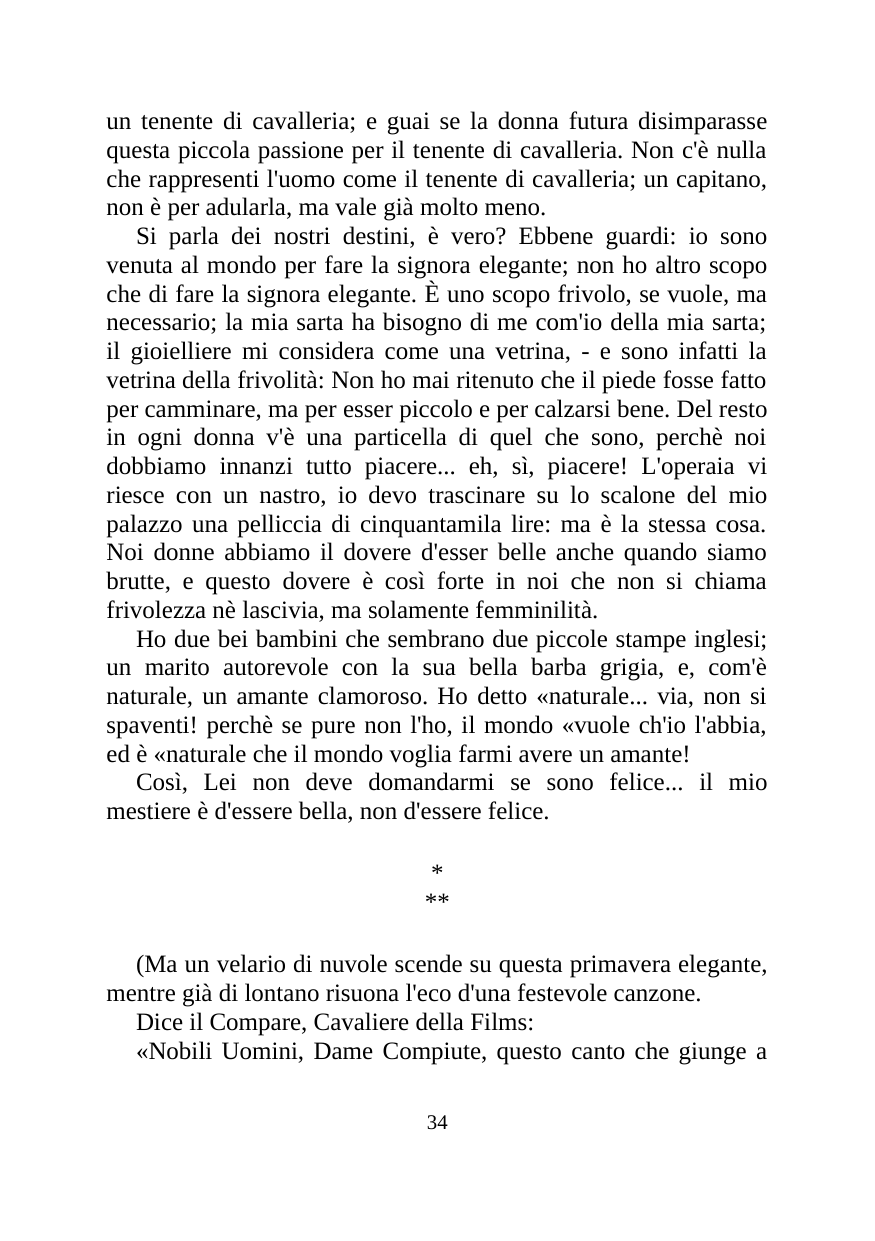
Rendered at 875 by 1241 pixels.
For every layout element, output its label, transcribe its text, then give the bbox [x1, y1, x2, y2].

text Così, Lei non deve domandarmi se sono felice... il mio mestiere è d'essere bella, non d'essere felice. [106, 767, 768, 825]
text * [106, 858, 768, 887]
text Ho due bei bambini che sembrano due piccole stampe inglesi; un marito autorevole con la sua bella barba grigia, e, com'è naturale, un amante clamoroso. Ho detto «naturale... via, non si spaventi! perchè se pure non l'ho, il mondo «vuole ch'io l'abbia, ed è «naturale che il mondo voglia farmi avere un amante! [106, 624, 768, 767]
text «Nobili Uomini, Dame Compiute, questo canto che giunge a [106, 1036, 768, 1064]
text (Ma un velario di nuvole scende su questa primavera elegante, mentre già di lontano risuona l'eco d'una festevole canzone. [106, 949, 768, 1007]
text Dice il Compare, Cavaliere della Films: [106, 1007, 768, 1036]
text Si parla dei nostri destini, è vero? Ebbene guardi: io sono venuta al mondo per fare la signora elegante; non ho altro scopo che di fare la signora elegante. È uno scopo frivolo, se vuole, ma necessario; la mia sarta ha bisogno di me com'io della mia sarta; il gioielliere mi considera come una vetrina, - e sono infatti la vetrina della frivolità: Non ho mai ritenuto che il piede fosse fatto per camminare, ma per esser piccolo e per calzarsi bene. Del resto in ogni donna v'è una particella di quel che sono, perchè noi dobbiamo innanzi tutto piacere... eh, sì, piacere! L'operaia vi riesce con un nastro, io devo trascinare su lo scalone del mio palazzo una pelliccia di cinquantamila lire: ma è la stessa cosa. Noi donne abbiamo il dovere d'esser belle anche quando siamo brutte, e questo dovere è così forte in noi che non si chiama frivolezza nè lascivia, ma solamente femminilità. [106, 221, 768, 624]
text ** [106, 887, 768, 916]
text un tenente di cavalleria; e guai se la donna futura disimparasse questa piccola passione per il tenente di cavalleria. Non c'è nulla che rappresenti l'uomo come il tenente di cavalleria; un capitano, non è per adularla, ma vale già molto meno. [106, 106, 768, 221]
